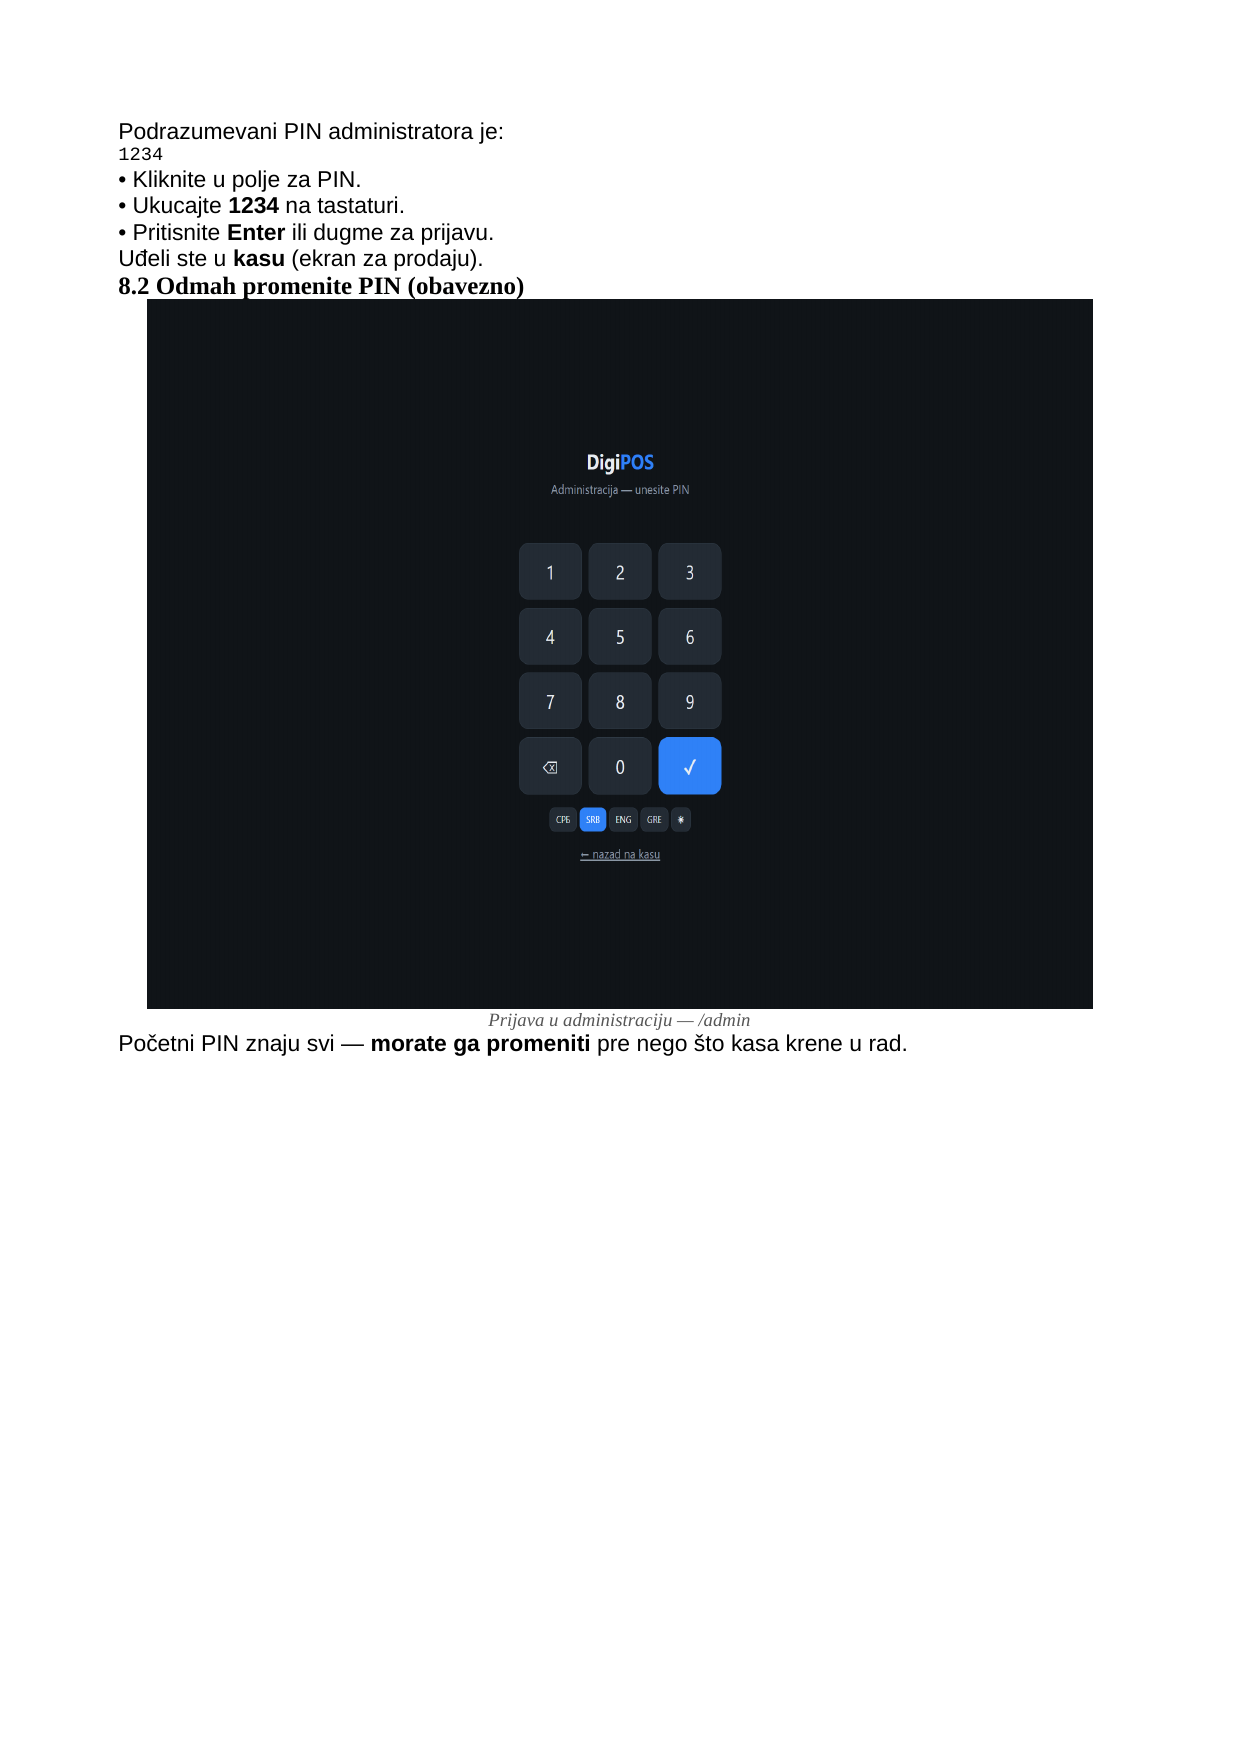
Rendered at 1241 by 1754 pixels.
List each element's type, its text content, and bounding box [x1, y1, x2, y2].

text Uđeli ste u kasu (ekran za prodaju). [118, 245, 1122, 271]
text Prijava u administraciju — /admin [118, 326, 1122, 1030]
text Podrazumevani PIN administratora je: [118, 118, 1122, 144]
text • Kliknite u polje za PIN. [118, 166, 1122, 192]
text 1234 [118, 144, 1122, 166]
text Početni PIN znaju svi — morate ga promeniti pre nego što kasa krene u rad. [118, 1030, 1122, 1057]
text • Pritisnite Enter ili dugme za prijavu. [118, 218, 1122, 245]
subtitle 8.2 Odmah promenite PIN (obavezno) [118, 271, 1122, 300]
text • Ukucajte 1234 na tastaturi. [118, 192, 1122, 218]
picture [147, 299, 1093, 1009]
